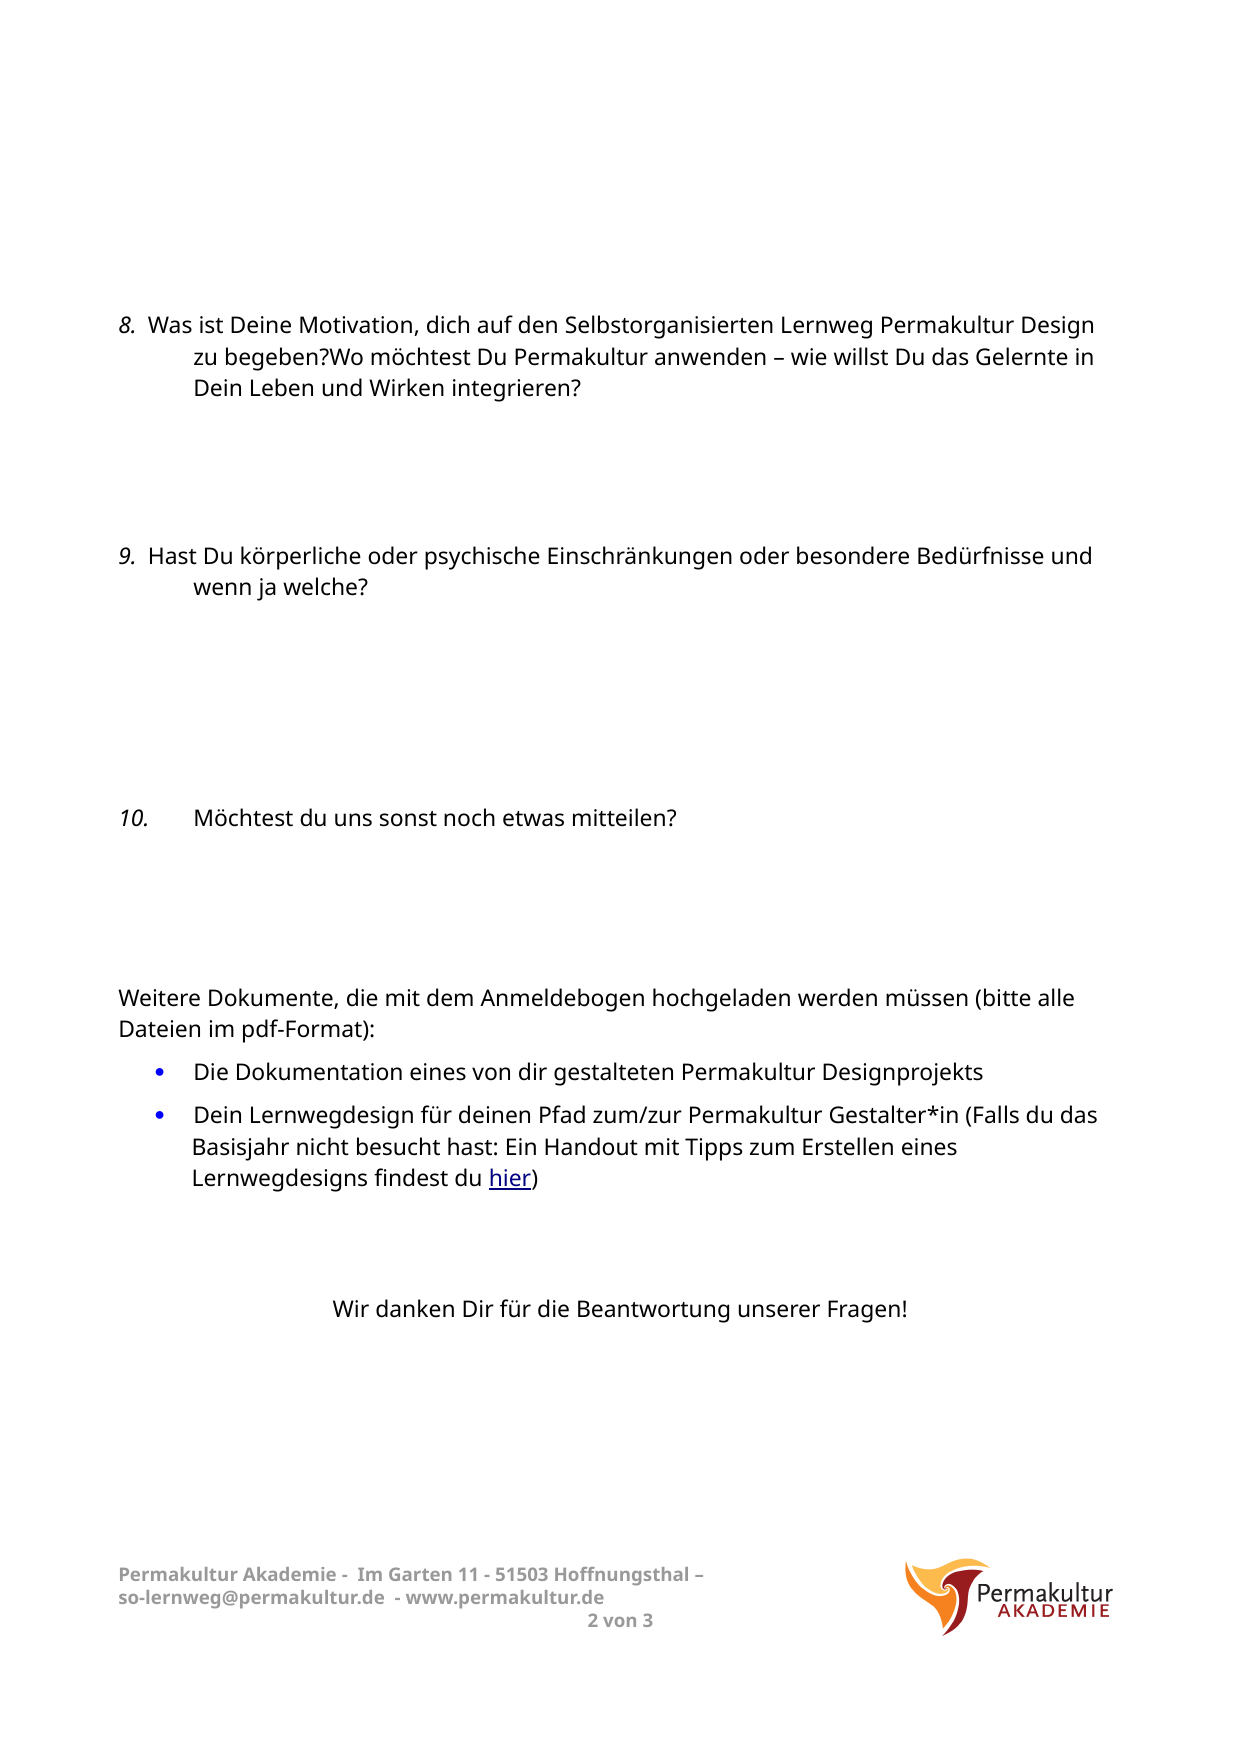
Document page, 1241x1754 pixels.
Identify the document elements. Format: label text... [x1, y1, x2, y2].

list Was ist Deine Motivation, dich auf den Selbstorganisierten Lernweg Permakultur Design zu begeben?Wo möchtest Du Permakultur anwenden – wie willst Du das Gelernte in Dein Leben und Wirken integrieren? [118, 309, 1122, 528]
list Möchtest du uns sonst noch etwas mitteilen? [118, 801, 1122, 833]
list Die Dokumentation eines von dir gestalteten Permakultur Designprojekts [156, 1056, 1122, 1087]
text Weitere Dokumente, die mit dem Anmeldebogen hochgeladen werden müssen (bitte alle Dateien im pdf-Format): [118, 981, 1122, 1044]
list Hast Du körperliche oder psychische Einschränkungen oder besondere Bedürfnisse und wenn ja welche? [118, 539, 1122, 789]
list Dein Lernwegdesign für deinen Pfad zum/zur Permakultur Gestalter*in (Falls du das Basisjahr nicht besucht hast: Ein Handout mit Tipps zum Erstellen eines Lernwegdesigns findest du hier) [156, 1099, 1122, 1193]
text Wir danken Dir für die Beantwortung unserer Fragen! [118, 1292, 1122, 1323]
